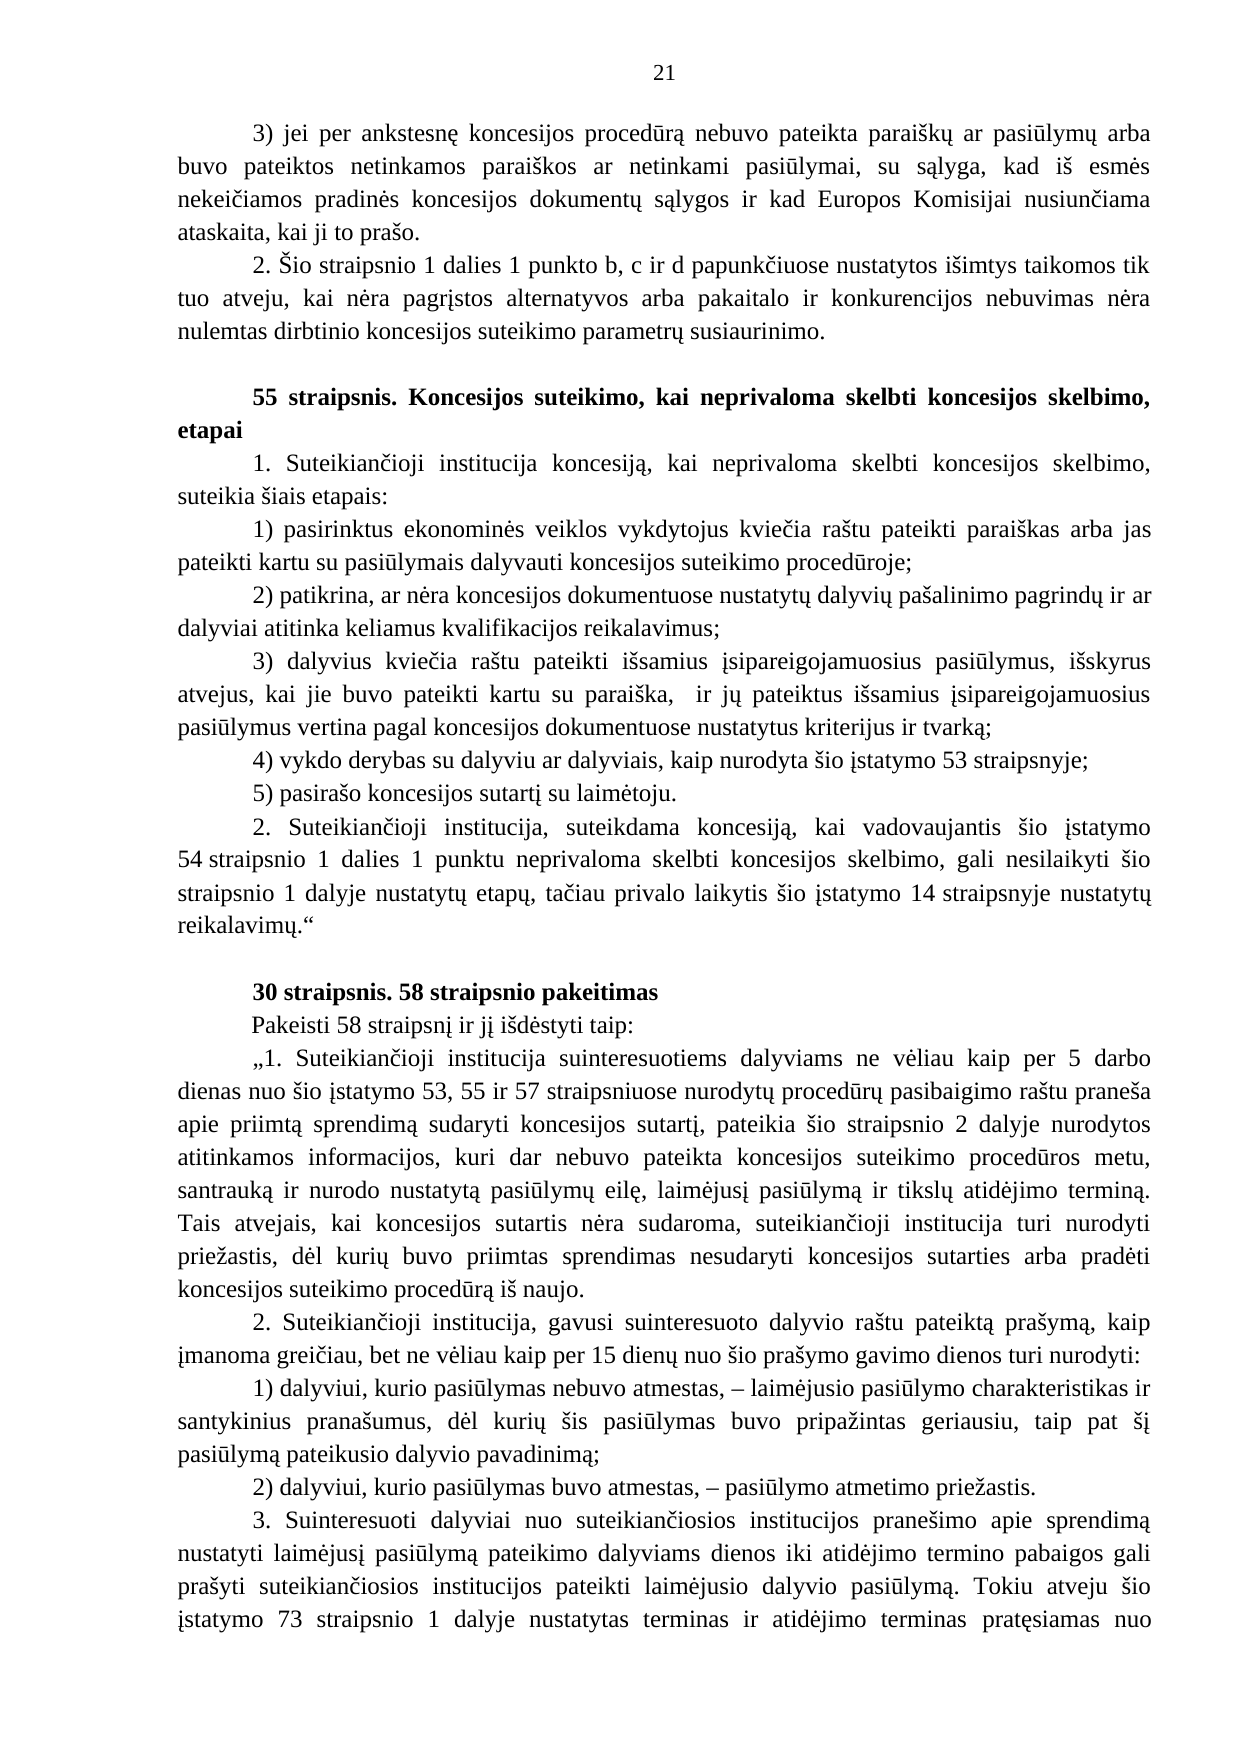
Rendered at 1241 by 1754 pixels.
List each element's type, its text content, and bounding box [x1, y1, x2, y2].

subtitle 2) dalyviui, kurio pasiūlymas buvo atmestas, – pasiūlymo atmetimo priežastis. [177, 1472, 1152, 1501]
text 1) pasirinktus ekonominės veiklos vykdytojus kviečia raštu pateikti paraiškas arba jas pateikti kartu su pasiūlymais dalyvauti koncesijos suteikimo procedūroje; [177, 514, 1152, 576]
text 2. Šio straipsnio 1 dalies 1 punkto b, c ir d papunkčiuose nustatytos išimtys taikomos tik tuo atveju, kai nėra pagrįstos alternatyvos arba pakaitalo ir konkurencijos nebuvimas nėra nulemtas dirbtinio koncesijos suteikimo parametrų susiaurinimo. [177, 250, 1152, 345]
text „1. Suteikiančioji institucija suinteresuotiems dalyviams ne vėliau kaip per 5 darbo dienas nuo šio įstatymo 53, 55 ir 57 straipsniuose nurodytų procedūrų pasibaigimo raštu praneša apie priimtą sprendimą sudaryti koncesijos sutartį, pateikia šio straipsnio 2 dalyje nurodytos atitinkamos informacijos, kuri dar nebuvo pateikta koncesijos suteikimo procedūros metu, santrauką ir nurodo nustatytą pasiūlymų eilę, laimėjusį pasiūlymą ir tikslų atidėjimo terminą. Tais atvejais, kai koncesijos sutartis nėra sudaroma, suteikiančioji institucija turi nurodyti priežastis, dėl kurių buvo priimtas sprendimas nesudaryti koncesijos sutarties arba pradėti koncesijos suteikimo procedūrą iš naujo. [177, 1043, 1152, 1303]
text 55 straipsnis. Koncesijos suteikimo, kai neprivaloma skelbti koncesijos skelbimo, etapai [177, 382, 1152, 444]
text 3) jei per ankstesnę koncesijos procedūrą nebuvo pateikta paraiškų ar pasiūlymų arba buvo pateiktos netinkamos paraiškos ar netinkami pasiūlymai, su sąlyga, kad iš esmės nekeičiamos pradinės koncesijos dokumentų sąlygos ir kad Europos Komisijai nusiunčiama ataskaita, kai ji to prašo. [177, 118, 1152, 246]
text 2) patikrina, ar nėra koncesijos dokumentuose nustatytų dalyvių pašalinimo pagrindų ir ar dalyviai atitinka keliamus kvalifikacijos reikalavimus; [177, 580, 1152, 642]
text 2. Suteikiančioji institucija, gavusi suinteresuoto dalyvio raštu pateiktą prašymą, kaip įmanoma greičiau, bet ne vėliau kaip per 15 dienų nuo šio prašymo gavimo dienos turi nurodyti: [177, 1307, 1152, 1369]
text 1. Suteikiančioji institucija koncesiją, kai neprivaloma skelbti koncesijos skelbimo, suteikia šiais etapais: [177, 448, 1152, 510]
text 5) pasirašo koncesijos sutartį su laimėtoju. [177, 778, 1152, 807]
text 30 straipsnis. 58 straipsnio pakeitimas [177, 977, 1152, 1005]
text Pakeisti 58 straipsnį ir jį išdėstyti taip: [177, 1010, 1152, 1038]
text 4) vykdo derybas su dalyviu ar dalyviais, kaip nurodyta šio įstatymo 53 straipsnyje; [177, 746, 1152, 774]
text 2. Suteikiančioji institucija, suteikdama koncesiją, kai vadovaujantis šio įstatymo 54 straipsnio 1 dalies 1 punktu neprivaloma skelbti koncesijos skelbimo, gali nesilaikyti šio straipsnio 1 dalyje nustatytų etapų, tačiau privalo laikytis šio įstatymo 14 straipsnyje nustatytų reikalavimų.“ [177, 812, 1152, 939]
text 1) dalyviui, kurio pasiūlymas nebuvo atmestas, – laimėjusio pasiūlymo charakteristikas ir santykinius pranašumus, dėl kurių šis pasiūlymas buvo pripažintas geriausiu, taip pat šį pasiūlymą pateikusio dalyvio pavadinimą; [177, 1373, 1152, 1468]
text 3) dalyvius kviečia raštu pateikti išsamius įsipareigojamuosius pasiūlymus, išskyrus atvejus, kai jie buvo pateikti kartu su paraiška, ir jų pateiktus išsamius įsipareigojamuosius pasiūlymus vertina pagal koncesijos dokumentuose nustatytus kriterijus ir tvarką; [177, 646, 1152, 741]
text 3. Suinteresuoti dalyviai nuo suteikiančiosios institucijos pranešimo apie sprendimą nustatyti laimėjusį pasiūlymą pateikimo dalyviams dienos iki atidėjimo termino pabaigos gali prašyti suteikiančiosios institucijos pateikti laimėjusio dalyvio pasiūlymą. Tokiu atveju šio įstatymo 73 straipsnio 1 dalyje nustatytas terminas ir atidėjimo terminas pratęsiamas nuo [177, 1505, 1152, 1633]
